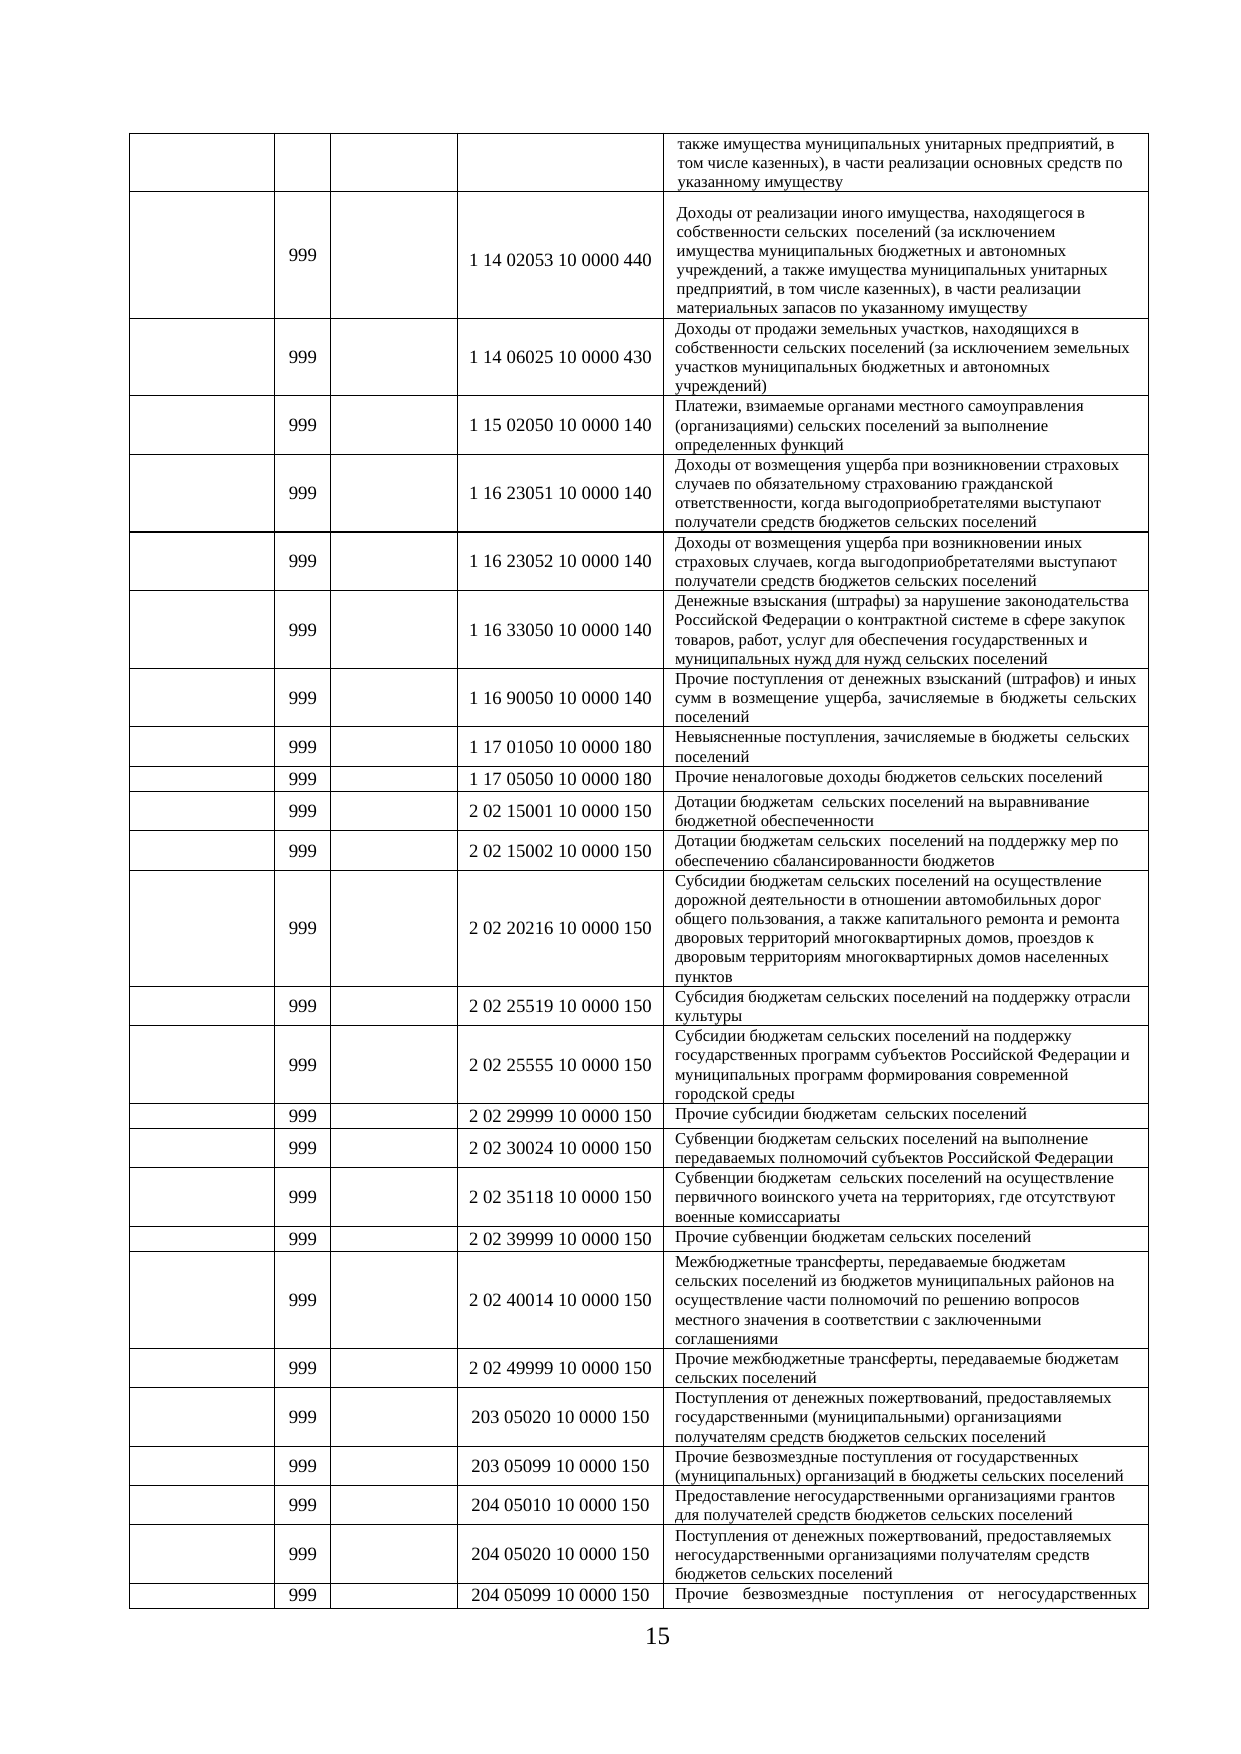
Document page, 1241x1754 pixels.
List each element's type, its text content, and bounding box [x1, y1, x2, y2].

table_cell 1 16 90050 10 0000 140 [458, 669, 663, 726]
table_cell Прочие субсидии бюджетам сельских поселений [664, 1104, 1148, 1128]
table_cell Дотации бюджетам сельских поселений на поддержку мер по обеспечению сбалансированности бюджетов [664, 831, 1148, 869]
table_cell 204 05099 10 0000 150 [458, 1584, 663, 1608]
table_cell 203 05099 10 0000 150 [458, 1447, 663, 1485]
table_cell [331, 533, 457, 590]
table_cell [130, 1252, 274, 1348]
table_cell 999 [275, 192, 330, 317]
table_cell 204 05020 10 0000 150 [458, 1525, 663, 1583]
table_cell 1 16 23052 10 0000 140 [458, 533, 663, 590]
table_cell [130, 1584, 274, 1608]
table_cell 2 02 29999 10 0000 150 [458, 1104, 663, 1128]
table_cell [331, 591, 457, 668]
table_cell Дотации бюджетам сельских поселений на выравнивание бюджетной обеспеченности [664, 792, 1148, 830]
table_cell [331, 1388, 457, 1446]
table_cell Доходы от возмещения ущерба при возникновении иных страховых случаев, когда выгодоприобретателями выступают получатели средств бюджетов сельских поселений [664, 533, 1148, 590]
table_cell [130, 591, 274, 668]
table_cell [331, 767, 457, 791]
table_cell 999 [275, 1447, 330, 1485]
table_cell 999 [275, 1349, 330, 1387]
table_cell 999 [275, 591, 330, 668]
table_cell [331, 831, 457, 869]
table_cell Межбюджетные трансферты, передаваемые бюджетам сельских поселений из бюджетов муниципальных районов на осуществление части полномочий по решению вопросов местного значения в соответствии с заключенными соглашениями [664, 1252, 1148, 1348]
table_cell [331, 1252, 457, 1348]
table_cell [331, 1447, 457, 1485]
table_cell [130, 319, 274, 395]
table_cell Субсидии бюджетам сельских поселений на осуществление дорожной деятельности в отношении автомобильных дорог общего пользования, а также капитального ремонта и ремонта дворовых территорий многоквартирных домов, проездов к дворовым территориям многоквартирных домов населенных пунктов [664, 871, 1148, 986]
table_cell [130, 1168, 274, 1226]
table_cell Прочие безвозмездные поступления от государственных (муниципальных) организаций в бюджеты сельских поселений [664, 1447, 1148, 1485]
table_cell 999 [275, 1584, 330, 1608]
table_cell [130, 1525, 274, 1583]
table_cell [130, 727, 274, 766]
table_cell [130, 1227, 274, 1251]
table_cell [130, 533, 274, 590]
table_cell [130, 1447, 274, 1485]
table_cell 2 02 15001 10 0000 150 [458, 792, 663, 830]
table_cell 2 02 39999 10 0000 150 [458, 1227, 663, 1251]
table_cell [331, 987, 457, 1025]
table_cell 2 02 25555 10 0000 150 [458, 1026, 663, 1103]
table_cell [331, 871, 457, 986]
table_cell 1 16 23051 10 0000 140 [458, 455, 663, 531]
table_cell 1 17 01050 10 0000 180 [458, 727, 663, 766]
table_cell 999 [275, 727, 330, 766]
table_cell [331, 455, 457, 531]
table_cell 999 [275, 831, 330, 869]
table_cell Доходы от реализации иного имущества, находящегося в собственности сельских поселений (за исключением имущества муниципальных бюджетных и автономных учреждений, а также имущества муниципальных унитарных предприятий, в том числе казенных), в части реализации материальных запасов по указанному имуществу [664, 192, 1148, 317]
table_cell 1 14 06025 10 0000 430 [458, 319, 663, 395]
table_cell 2 02 35118 10 0000 150 [458, 1168, 663, 1226]
table_cell Невыясненные поступления, зачисляемые в бюджеты сельских поселений [664, 727, 1148, 766]
table_cell 999 [275, 533, 330, 590]
table_cell [130, 1104, 274, 1128]
table_cell [331, 1525, 457, 1583]
table_cell 2 02 20216 10 0000 150 [458, 871, 663, 986]
table_cell Прочие безвозмездные поступления от негосударственных [664, 1584, 1148, 1608]
table_cell Субвенции бюджетам сельских поселений на осуществление первичного воинского учета на территориях, где отсутствуют военные комиссариаты [664, 1168, 1148, 1226]
table_cell 2 02 15002 10 0000 150 [458, 831, 663, 869]
table_cell 203 05020 10 0000 150 [458, 1388, 663, 1446]
table_cell 2 02 25519 10 0000 150 [458, 987, 663, 1025]
table_cell [331, 1026, 457, 1103]
table_cell 999 [275, 871, 330, 986]
table_cell [331, 192, 457, 317]
table_cell Поступления от денежных пожертвований, предоставляемых негосударственными организациями получателям средств бюджетов сельских поселений [664, 1525, 1148, 1583]
table_cell [331, 396, 457, 454]
table_cell Прочие поступления от денежных взысканий (штрафов) и иных сумм в возмещение ущерба, зачисляемые в бюджеты сельских поселений [664, 669, 1148, 726]
table_cell [458, 134, 663, 191]
table_cell [130, 1349, 274, 1387]
table_cell [331, 1104, 457, 1128]
table_cell также имущества муниципальных унитарных предприятий, в том числе казенных), в части реализации основных средств по указанному имуществу [664, 134, 1148, 191]
table_cell [130, 134, 274, 191]
table_cell 1 16 33050 10 0000 140 [458, 591, 663, 668]
table_cell Платежи, взимаемые органами местного самоуправления (организациями) сельских поселений за выполнение определенных функций [664, 396, 1148, 454]
table_cell [331, 669, 457, 726]
table_cell [331, 792, 457, 830]
table_cell [331, 1129, 457, 1167]
table_cell Поступления от денежных пожертвований, предоставляемых государственными (муниципальными) организациями получателям средств бюджетов сельских поселений [664, 1388, 1148, 1446]
table_cell [275, 134, 330, 191]
table_cell [331, 1584, 457, 1608]
table_cell [130, 831, 274, 869]
table_cell [130, 767, 274, 791]
table_cell 1 14 02053 10 0000 440 [458, 192, 663, 317]
table_cell Субвенции бюджетам сельских поселений на выполнение передаваемых полномочий субъектов Российской Федерации [664, 1129, 1148, 1167]
table_cell 999 [275, 792, 330, 830]
table_cell [331, 727, 457, 766]
table_cell 1 17 05050 10 0000 180 [458, 767, 663, 791]
table_cell Денежные взыскания (штрафы) за нарушение законодательства Российской Федерации о контрактной системе в сфере закупок товаров, работ, услуг для обеспечения государственных и муниципальных нужд для нужд сельских поселений [664, 591, 1148, 668]
table_cell 999 [275, 455, 330, 531]
table_cell Прочие субвенции бюджетам сельских поселений [664, 1227, 1148, 1251]
table_cell 999 [275, 1104, 330, 1128]
table_cell Прочие неналоговые доходы бюджетов сельских поселений [664, 767, 1148, 791]
table_cell 999 [275, 767, 330, 791]
table_cell 999 [275, 1525, 330, 1583]
table_cell 999 [275, 1388, 330, 1446]
table_cell [130, 192, 274, 317]
table_cell [331, 1168, 457, 1226]
table_cell 999 [275, 396, 330, 454]
table_cell [130, 1026, 274, 1103]
table_cell 999 [275, 1227, 330, 1251]
table_cell 999 [275, 319, 330, 395]
table_cell Прочие межбюджетные трансферты, передаваемые бюджетам сельских поселений [664, 1349, 1148, 1387]
table_cell [130, 455, 274, 531]
table_cell [331, 1227, 457, 1251]
table_cell [130, 1486, 274, 1524]
table_cell [130, 1129, 274, 1167]
table_cell 2 02 49999 10 0000 150 [458, 1349, 663, 1387]
table_cell [331, 1349, 457, 1387]
table_cell Предоставление негосударственными организациями грантов для получателей средств бюджетов сельских поселений [664, 1486, 1148, 1524]
table_cell 204 05010 10 0000 150 [458, 1486, 663, 1524]
table_cell 999 [275, 1168, 330, 1226]
table_cell Доходы от продажи земельных участков, находящихся в собственности сельских поселений (за исключением земельных участков муниципальных бюджетных и автономных учреждений) [664, 319, 1148, 395]
table_cell 2 02 40014 10 0000 150 [458, 1252, 663, 1348]
table_cell [331, 134, 457, 191]
table_cell [130, 669, 274, 726]
table_cell 999 [275, 1026, 330, 1103]
table_cell 999 [275, 1486, 330, 1524]
table_cell [130, 792, 274, 830]
table_cell 999 [275, 669, 330, 726]
table_cell Субсидия бюджетам сельских поселений на поддержку отрасли культуры [664, 987, 1148, 1025]
table_cell 1 15 02050 10 0000 140 [458, 396, 663, 454]
table_cell 999 [275, 987, 330, 1025]
table_cell [130, 396, 274, 454]
table_cell 999 [275, 1129, 330, 1167]
table_cell [130, 1388, 274, 1446]
table_cell [331, 319, 457, 395]
table_cell [331, 1486, 457, 1524]
table_cell [130, 987, 274, 1025]
table_cell Субсидии бюджетам сельских поселений на поддержку государственных программ субъектов Российской Федерации и муниципальных программ формирования современной городской среды [664, 1026, 1148, 1103]
table_cell [130, 871, 274, 986]
table_cell Доходы от возмещения ущерба при возникновении страховых случаев по обязательному страхованию гражданской ответственности, когда выгодоприобретателями выступают получатели средств бюджетов сельских поселений [664, 455, 1148, 531]
table_cell 999 [275, 1252, 330, 1348]
table_cell 2 02 30024 10 0000 150 [458, 1129, 663, 1167]
